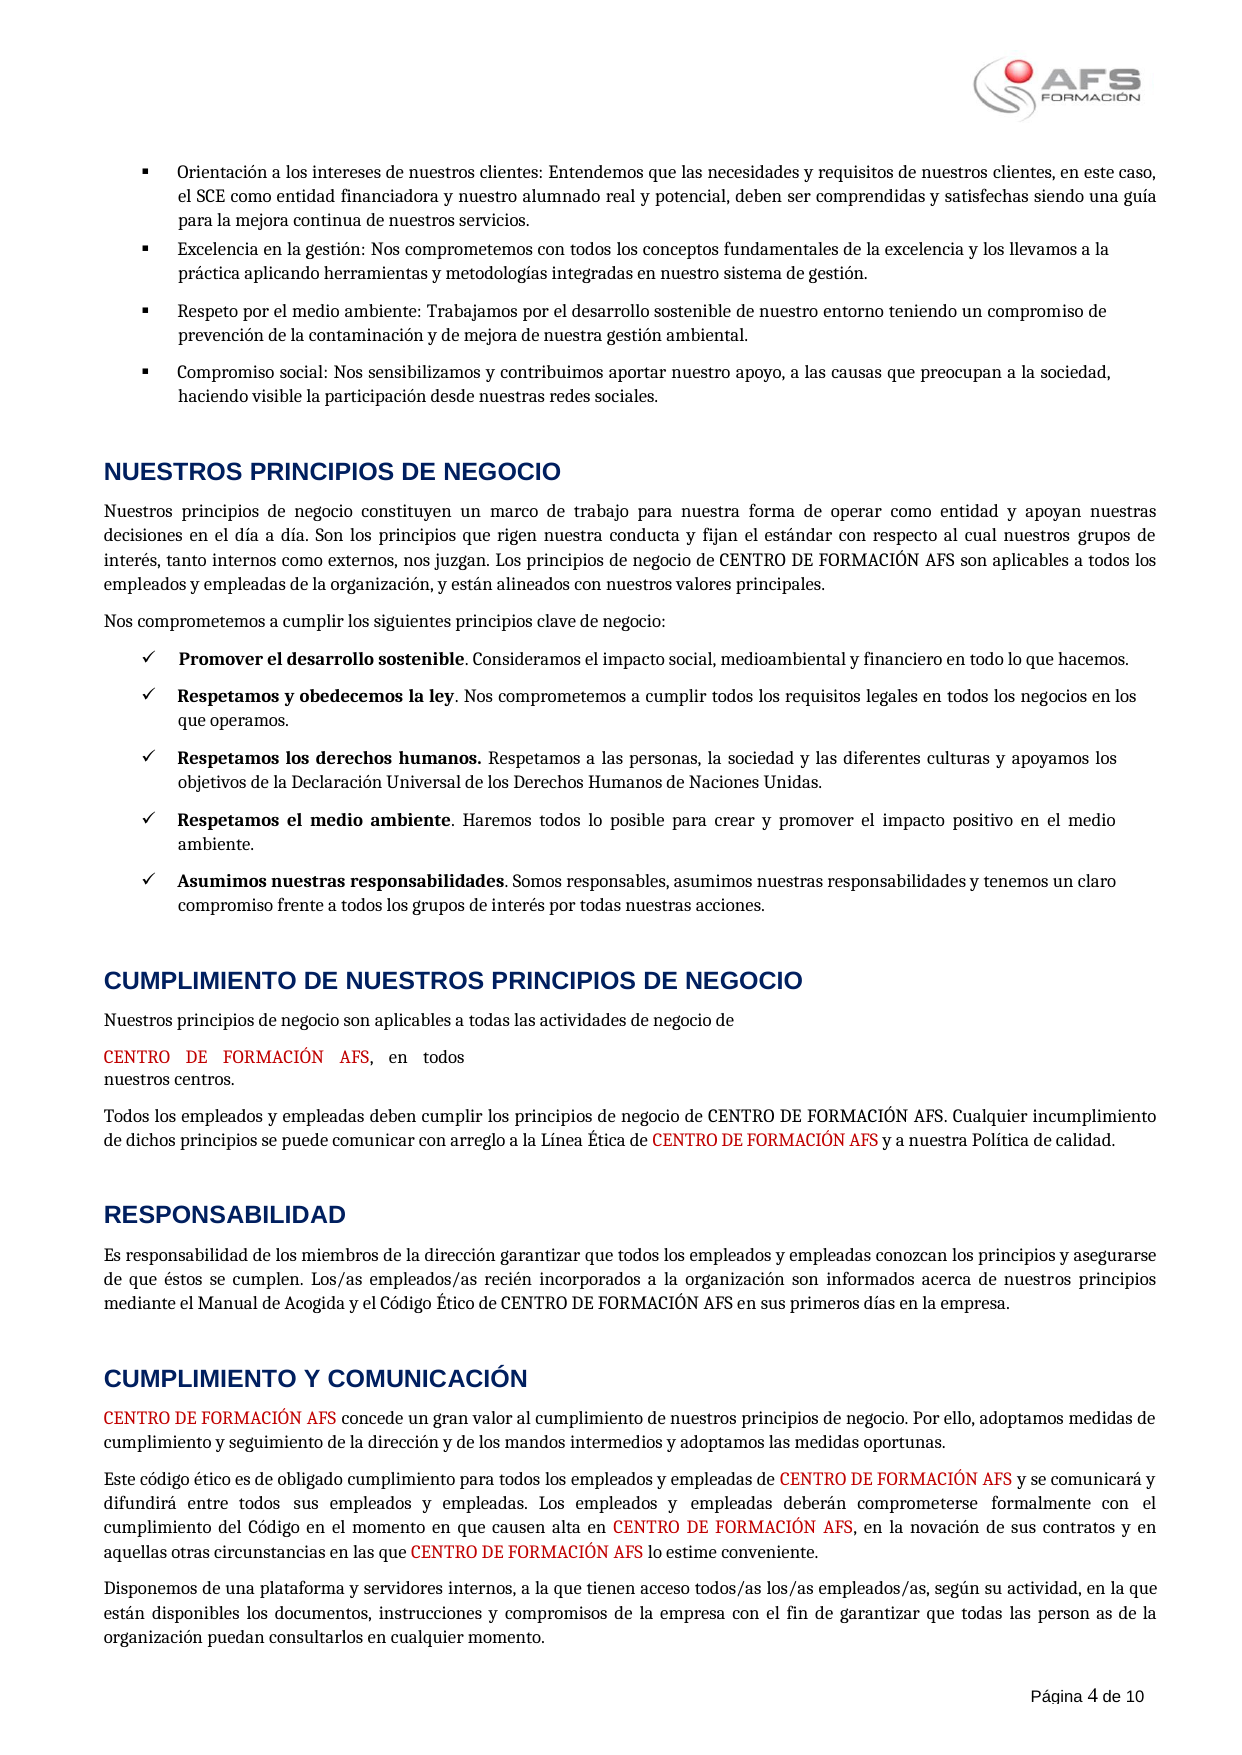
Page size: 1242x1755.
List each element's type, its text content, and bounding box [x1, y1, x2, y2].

text CUMPLIMIENTO DE NUESTROS PRINCIPIOS DE NEGOCIO [103, 966, 807, 995]
text Es responsabilidad de los miembros de la dirección garantizar que todos los empleados y empleadas conozcan los principios y asegurarse de que éstos se cumplen. Los/as empleados/as recién incorporados a la organización son informados acerca de nuestros principios mediante el Manual de Acogida y el Código Ético de CENTRO DE FORMACIÓN AFS en sus primeros días en la empresa. [103, 1244, 1157, 1314]
text  Promover el desarrollo sostenible. Consideramos el impacto social, medioambiental y financiero en todo lo que hacemos. [141, 647, 1164, 669]
text  Compromiso social: Nos sensibilizamos y contribuimos aportar nuestro apoyo, a las causas que preocupan a la sociedad, haciendo visible la participación desde nuestras redes sociales. [141, 361, 1156, 408]
text  Respetamos el medio ambiente. Haremos todos lo posible para crear y promover el impacto positivo en el medio ambiente. [141, 808, 1157, 855]
text CUMPLIMIENTO Y COMUNICACIÓN [103, 1364, 532, 1392]
text CENTRO DE FORMACIÓN AFS, en todos nuestros centros. [103, 1047, 464, 1090]
text Este código ético es de obligado cumplimiento para todos los empleados y empleadas de CENTRO DE FORMACIÓN AFS y se comunicará y difundirá entre todos sus empleados y empleadas. Los empleados y empleadas deberán comprometerse formalmente con el cumplimiento del Código en el momento en que causen alta en CENTRO DE FORMACIÓN AFS, en la novación de sus contratos y en aquellas otras circunstancias en las que CENTRO DE FORMACIÓN AFS lo estime conveniente. [103, 1468, 1157, 1563]
text  Asumimos nuestras responsabilidades. Somos responsables, asumimos nuestras responsabilidades y tenemos un claro compromiso frente a todos los grupos de interés por todas nuestras acciones. [141, 870, 1156, 917]
text  Respetamos y obedecemos la ley. Nos comprometemos a cumplir todos los requisitos legales en todos los negocios en los que operamos. [141, 685, 1157, 732]
text Todos los empleados y empleadas deben cumplir los principios de negocio de CENTRO DE FORMACIÓN AFS. Cualquier incumplimiento de dichos principios se puede comunicar con arreglo a la Línea Ética de CENTRO DE FORMACIÓN AFS y a nuestra Política de calidad. [103, 1105, 1157, 1151]
text RESPONSABILIDAD [103, 1201, 350, 1229]
text CENTRO DE FORMACIÓN AFS concede un gran valor al cumplimiento de nuestros principios de negocio. Por ello, adoptamos medidas de cumplimiento y seguimiento de la dirección y de los mandos intermedios y adoptamos las medidas oportunas. [103, 1407, 1156, 1453]
text  Respetamos los derechos humanos. Respetamos a las personas, la sociedad y las diferentes culturas y apoyamos los objetivos de la Declaración Universal de los Derechos Humanos de Naciones Unidas. [141, 747, 1156, 793]
text Nuestros principios de negocio son aplicables a todas las actividades de negocio de [103, 1009, 768, 1031]
text Nos comprometemos a cumplir los siguientes principios clave de negocio: [103, 610, 696, 632]
text Disponemos de una plataforma y servidores internos, a la que tienen acceso todos/as los/as empleados/as, según su actividad, en la que están disponibles los documentos, instrucciones y compromisos de la empresa con el fin de garantizar que todas las person as de la organización puedan consultarlos en cualquier momento. [103, 1578, 1157, 1648]
text  Respeto por el medio ambiente: Trabajamos por el desarrollo sostenible de nuestro entorno teniendo un compromiso de prevención de la contaminación y de mejora de nuestra gestión ambiental. [141, 299, 1157, 346]
text NUESTROS PRINCIPIOS DE NEGOCIO [103, 457, 566, 486]
text  Excelencia en la gestión: Nos comprometemos con todos los conceptos fundamentales de la excelencia y los llevamos a la práctica aplicando herramientas y metodologías integradas en nuestro sistema de gestión. [141, 238, 1156, 284]
text  Orientación a los intereses de nuestros clientes: Entendemos que las necesidades y requisitos de nuestros clientes, en este caso, el SCE como entidad financiadora y nuestro alumnado real y potencial, deben ser comprendidas y satisfechas siendo una guía para la mejora continua de nuestros servicios. [141, 161, 1157, 231]
text Nuestros principios de negocio constituyen un marco de trabajo para nuestra forma de operar como entidad y apoyan nuestras decisiones en el día a día. Son los principios que rigen nuestra conducta y fijan el estándar con respecto al cual nuestros grupos de interés, tanto internos como externos, nos juzgan. Los principios de negocio de CENTRO DE FORMACIÓN AFS son aplicables a todos los empleados y empleadas de la organización, y están alineados con nuestros valores principales. [103, 501, 1157, 595]
